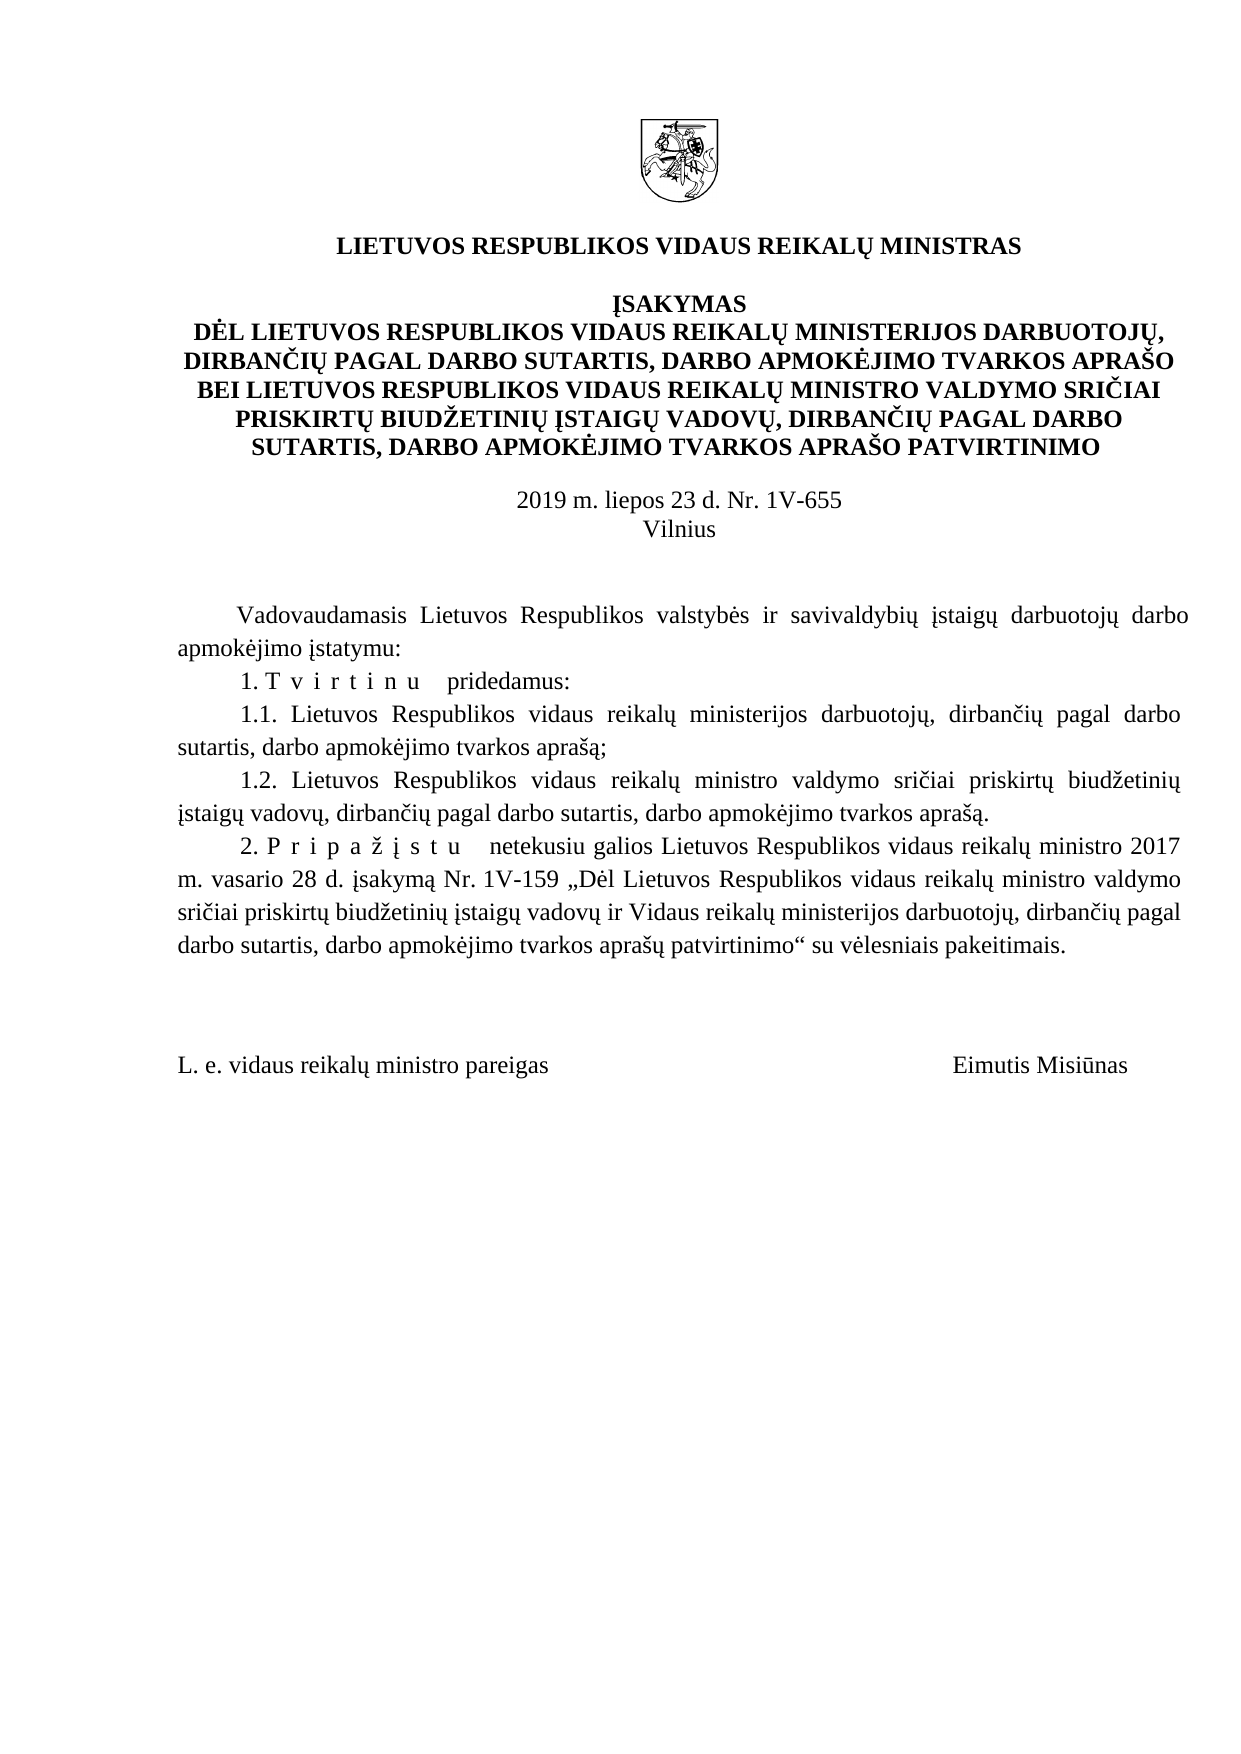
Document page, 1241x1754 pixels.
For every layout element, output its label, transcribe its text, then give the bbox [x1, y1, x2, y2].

text L. e. vidaus reikalų ministro pareigas Eimutis Misiūnas [177, 1050, 1196, 1078]
text LIETUVOS RESPUBLIKOS VIDAUS REIKALŲ MINISTRAS [177, 231, 1181, 260]
text Vadovaudamasis Lietuvos Respublikos valstybės ir savivaldybių įstaigų darbuotojų darbo apmokėjimo įstatymu: [177, 600, 1189, 662]
text 2. Pripažįstu netekusiu galios Lietuvos Respublikos vidaus reikalų ministro 2017 m. vasario 28 d. įsakymą Nr. 1V-159 „Dėl Lietuvos Respublikos vidaus reikalų ministro valdymo sričiai priskirtų biudžetinių įstaigų vadovų ir Vidaus reikalų ministerijos darbuotojų, dirbančių pagal darbo sutartis, darbo apmokėjimo tvarkos aprašų patvirtinimo“ su vėlesniais pakeitimais. [177, 831, 1181, 959]
text DĖL LIETUVOS RESPUBLIKOS VIDAUS REIKALŲ MINISTERIJOS DARBUOTOJŲ, DIRBANČIŲ PAGAL DARBO SUTARTIS, DARBO APMOKĖJIMO TVARKOS APRAŠO BEI LIETUVOS RESPUBLIKOS VIDAUS REIKALŲ MINISTRO VALDYMO SRIČIAI PRISKIRTŲ BIUDŽETINIŲ ĮSTAIGŲ VADOVŲ, DIRBANČIŲ PAGAL DARBO SUTARTIS, DARBO APMOKĖJIMO TVARKOS APRAŠO PATVIRTINIMO [177, 317, 1181, 461]
text 1.1. Lietuvos Respublikos vidaus reikalų ministerijos darbuotojų, dirbančių pagal darbo sutartis, darbo apmokėjimo tvarkos aprašą; [177, 699, 1181, 761]
text 2019 m. liepos 23 d. Nr. 1V-655 [177, 485, 1181, 514]
text 1.2. Lietuvos Respublikos vidaus reikalų ministro valdymo sričiai priskirtų biudžetinių įstaigų vadovų, dirbančių pagal darbo sutartis, darbo apmokėjimo tvarkos aprašą. [177, 765, 1181, 827]
text 1. Tvirtinu pridedamus: [177, 666, 1181, 695]
text ĮSAKYMAS [177, 289, 1181, 317]
text Vilnius [177, 514, 1181, 543]
